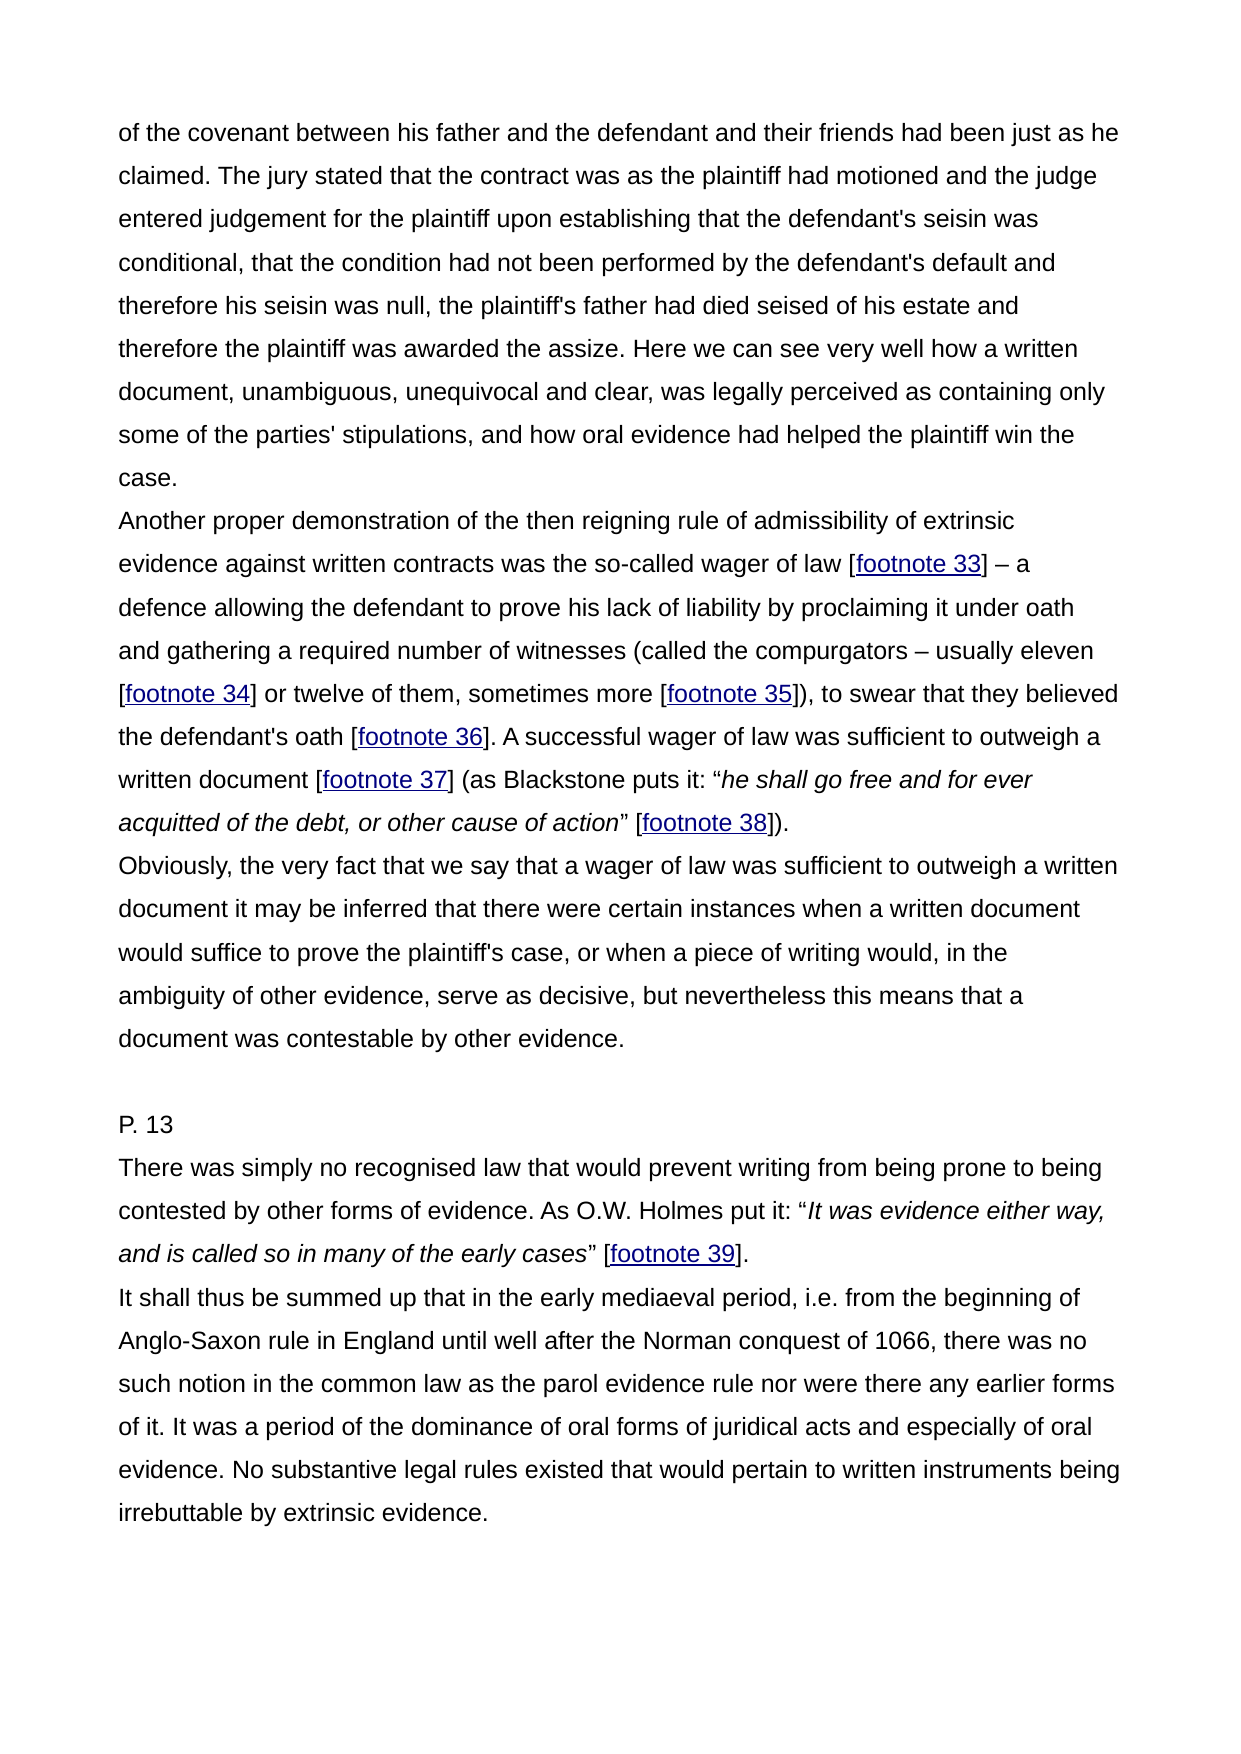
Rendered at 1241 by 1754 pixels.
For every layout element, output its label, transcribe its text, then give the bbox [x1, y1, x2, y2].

text Obviously, the very fact that we say that a wager of law was sufficient to outweigh a written document it may be inferred that there were certain instances when a written document would suffice to prove the plaintiff's case, or when a piece of writing would, in the ambiguity of other evidence, serve as decisive, but nevertheless this means that a document was contestable by other evidence. [118, 851, 1122, 1052]
text Another proper demonstration of the then reigning rule of admissibility of extrinsic evidence against written contracts was the so-called wager of law [footnote 33] – a defence allowing the defendant to prove his lack of liability by proclaiming it under oath and gathering a required number of witnesses (called the compurgators – usually eleven [footnote 34] or twelve of them, sometimes more [footnote 35]), to swear that they believed the defendant's oath [footnote 36]. A successful wager of law was sufficient to outweigh a written document [footnote 37] (as Blackstone puts it: “he shall go free and for ever acquitted of the debt, or other cause of action” [footnote 38]). [118, 506, 1122, 837]
text of the covenant between his father and the defendant and their friends had been just as he claimed. The jury stated that the contract was as the plaintiff had motioned and the judge entered judgement for the plaintiff upon establishing that the defendant's seisin was conditional, that the condition had not been performed by the defendant's default and therefore his seisin was null, the plaintiff's father had died seised of his estate and therefore the plaintiff was awarded the assize. Here we can see very well how a written document, unambiguous, unequivocal and clear, was legally perceived as containing only some of the parties' stipulations, and how oral evidence had helped the plaintiff win the case. [118, 118, 1122, 492]
text P. 13 [118, 1110, 1122, 1139]
text It shall thus be summed up that in the early mediaeval period, i.e. from the beginning of Anglo-Saxon rule in England until well after the Norman conquest of 1066, there was no such notion in the common law as the parol evidence rule nor were there any earlier forms of it. It was a period of the dominance of oral forms of juridical acts and especially of oral evidence. No substantive legal rules existed that would pertain to written instruments being irrebuttable by extrinsic evidence. [118, 1282, 1122, 1527]
text There was simply no recognised law that would prevent writing from being prone to being contested by other forms of evidence. As O.W. Holmes put it: “It was evidence either way, and is called so in many of the early cases” [footnote 39]. [118, 1153, 1122, 1268]
